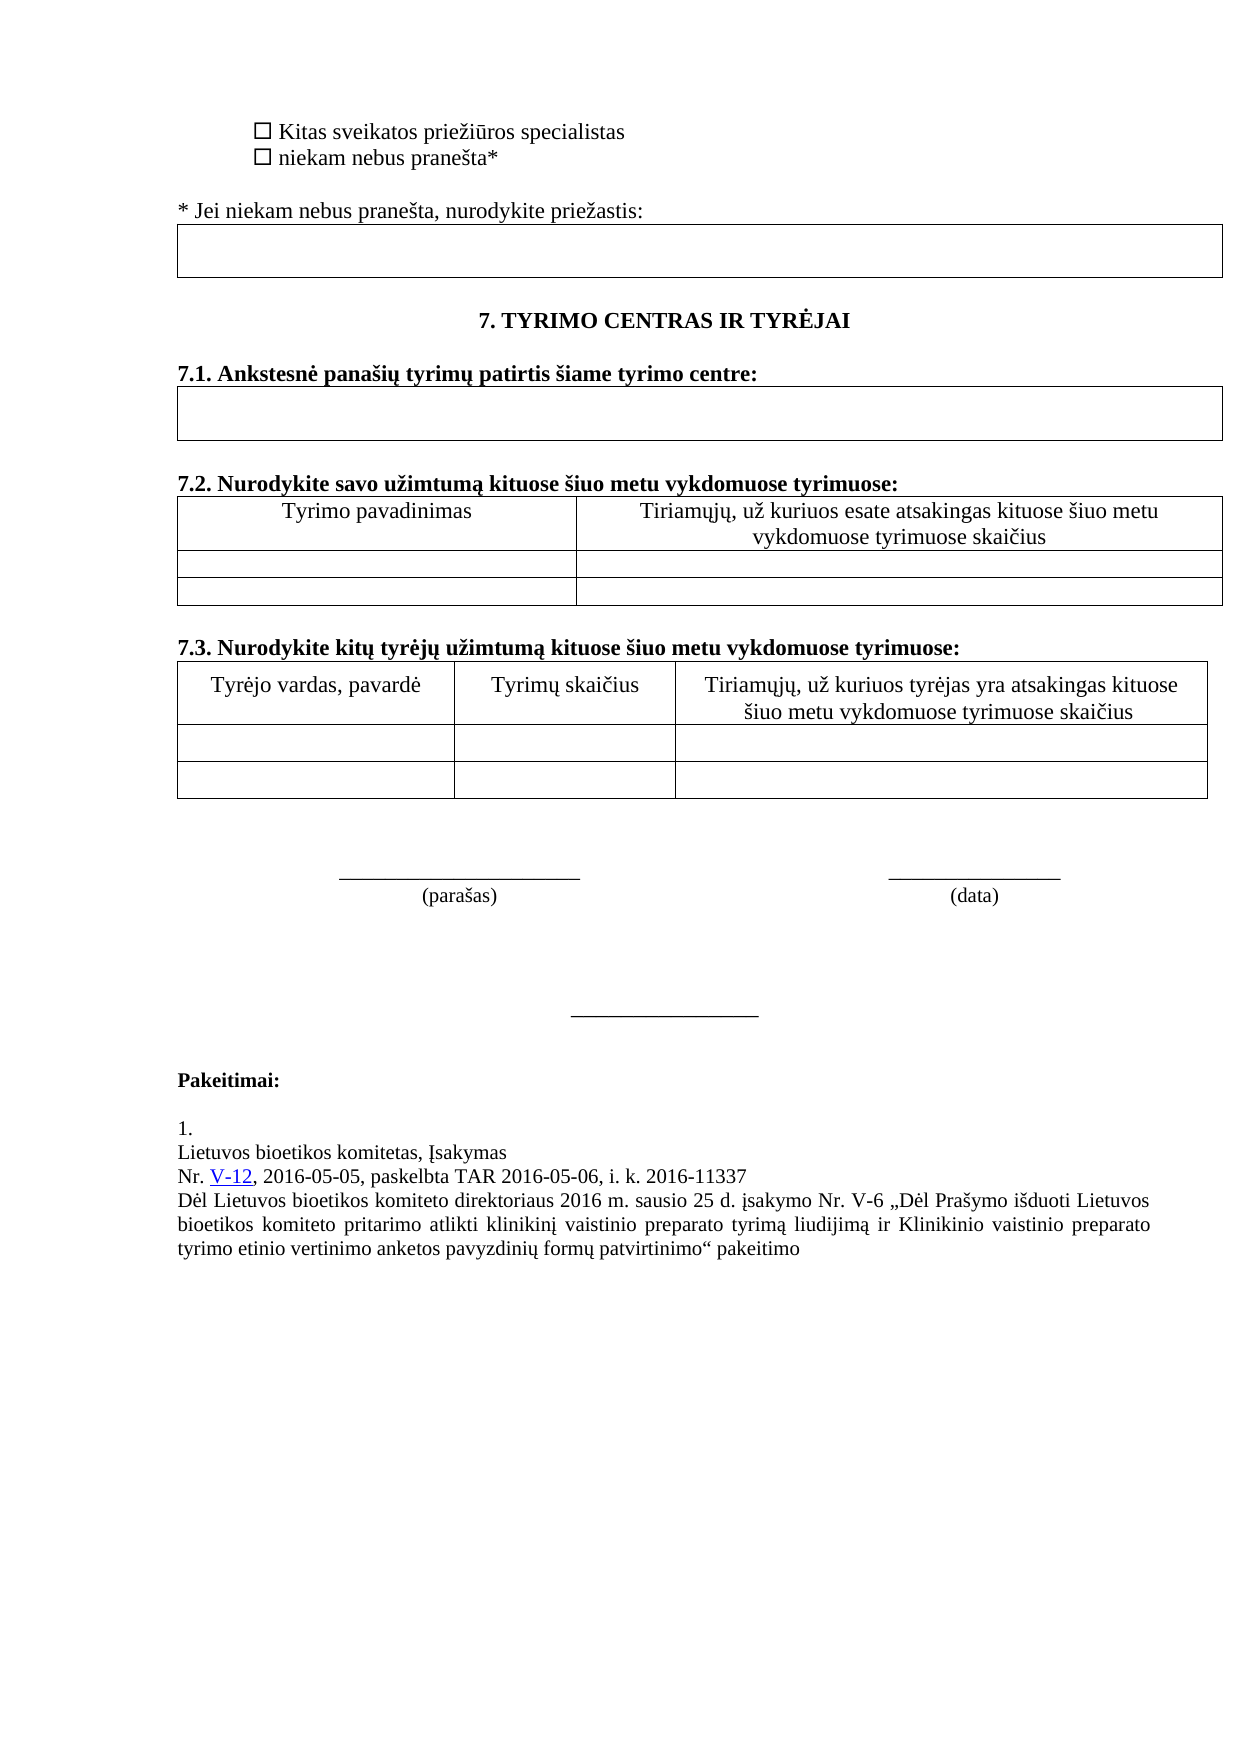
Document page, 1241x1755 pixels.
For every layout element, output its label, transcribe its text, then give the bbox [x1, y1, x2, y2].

table_cell [178, 762, 454, 798]
table_cell (parašas) [177, 883, 677, 907]
text _______________ [177, 991, 1152, 1019]
table_cell [178, 578, 576, 604]
table_cell (data) [677, 883, 1207, 907]
table_header [178, 387, 1222, 440]
text Pakeitimai: [177, 1068, 1152, 1092]
text * Jei niekam nebus pranešta, nurodykite priežastis: [177, 197, 1152, 223]
table_cell [178, 551, 576, 577]
table_cell [676, 762, 1207, 798]
table_cell [676, 725, 1207, 761]
table_cell [455, 762, 675, 798]
text 7.2. Nurodykite savo užimtumą kituose šiuo metu vykdomuose tyrimuose: [177, 470, 1152, 496]
text Lietuvos bioetikos komitetas, Įsakymas [177, 1140, 1152, 1164]
table_cell [178, 725, 454, 761]
table_header Tyrimo pavadinimas [178, 497, 576, 550]
table_header [178, 225, 1222, 277]
table_header _______________ [677, 857, 1207, 883]
text 7.1. Ankstesnė panašių tyrimų patirtis šiame tyrimo centre: [177, 360, 1152, 386]
table_header Tiriamųjų, už kuriuos tyrėjas yra atsakingas kituose šiuo metu vykdomuose tyrimuose skaičius [676, 662, 1207, 724]
text 7.3. Nurodykite kitų tyrėjų užimtumą kituose šiuo metu vykdomuose tyrimuose: [177, 634, 1152, 661]
table_cell [577, 551, 1222, 577]
table_header Tiriamųjų, už kuriuos esate atsakingas kituose šiuo metu vykdomuose tyrimuose skaičius [577, 497, 1222, 550]
table_header _____________________ [177, 857, 677, 883]
table_cell [455, 725, 675, 761]
table_header Tyrimų skaičius [455, 662, 675, 724]
text  niekam nebus pranešta* [177, 144, 1152, 171]
table_cell [577, 578, 1222, 604]
text Dėl Lietuvos bioetikos komiteto direktoriaus 2016 m. sausio 25 d. įsakymo Nr. V-6 „Dėl Prašymo išduoti Lietuvos bioetikos komiteto pritarimo atlikti klinikinį vaistinio preparato tyrimą liudijimą ir Klinikinio vaistinio preparato tyrimo etinio vertinimo anketos pavyzdinių formų patvirtinimo“ pakeitimo [177, 1188, 1152, 1260]
text Nr. V-12, 2016-05-05, paskelbta TAR 2016-05-06, i. k. 2016-11337 [177, 1164, 1152, 1188]
table_header Tyrėjo vardas, pavardė [178, 662, 454, 724]
text 1. [177, 1116, 1152, 1140]
text  Kitas sveikatos priežiūros specialistas [177, 118, 1152, 144]
text 7. TYRIMO CENTRAS IR TYRĖJAI [177, 307, 1152, 333]
